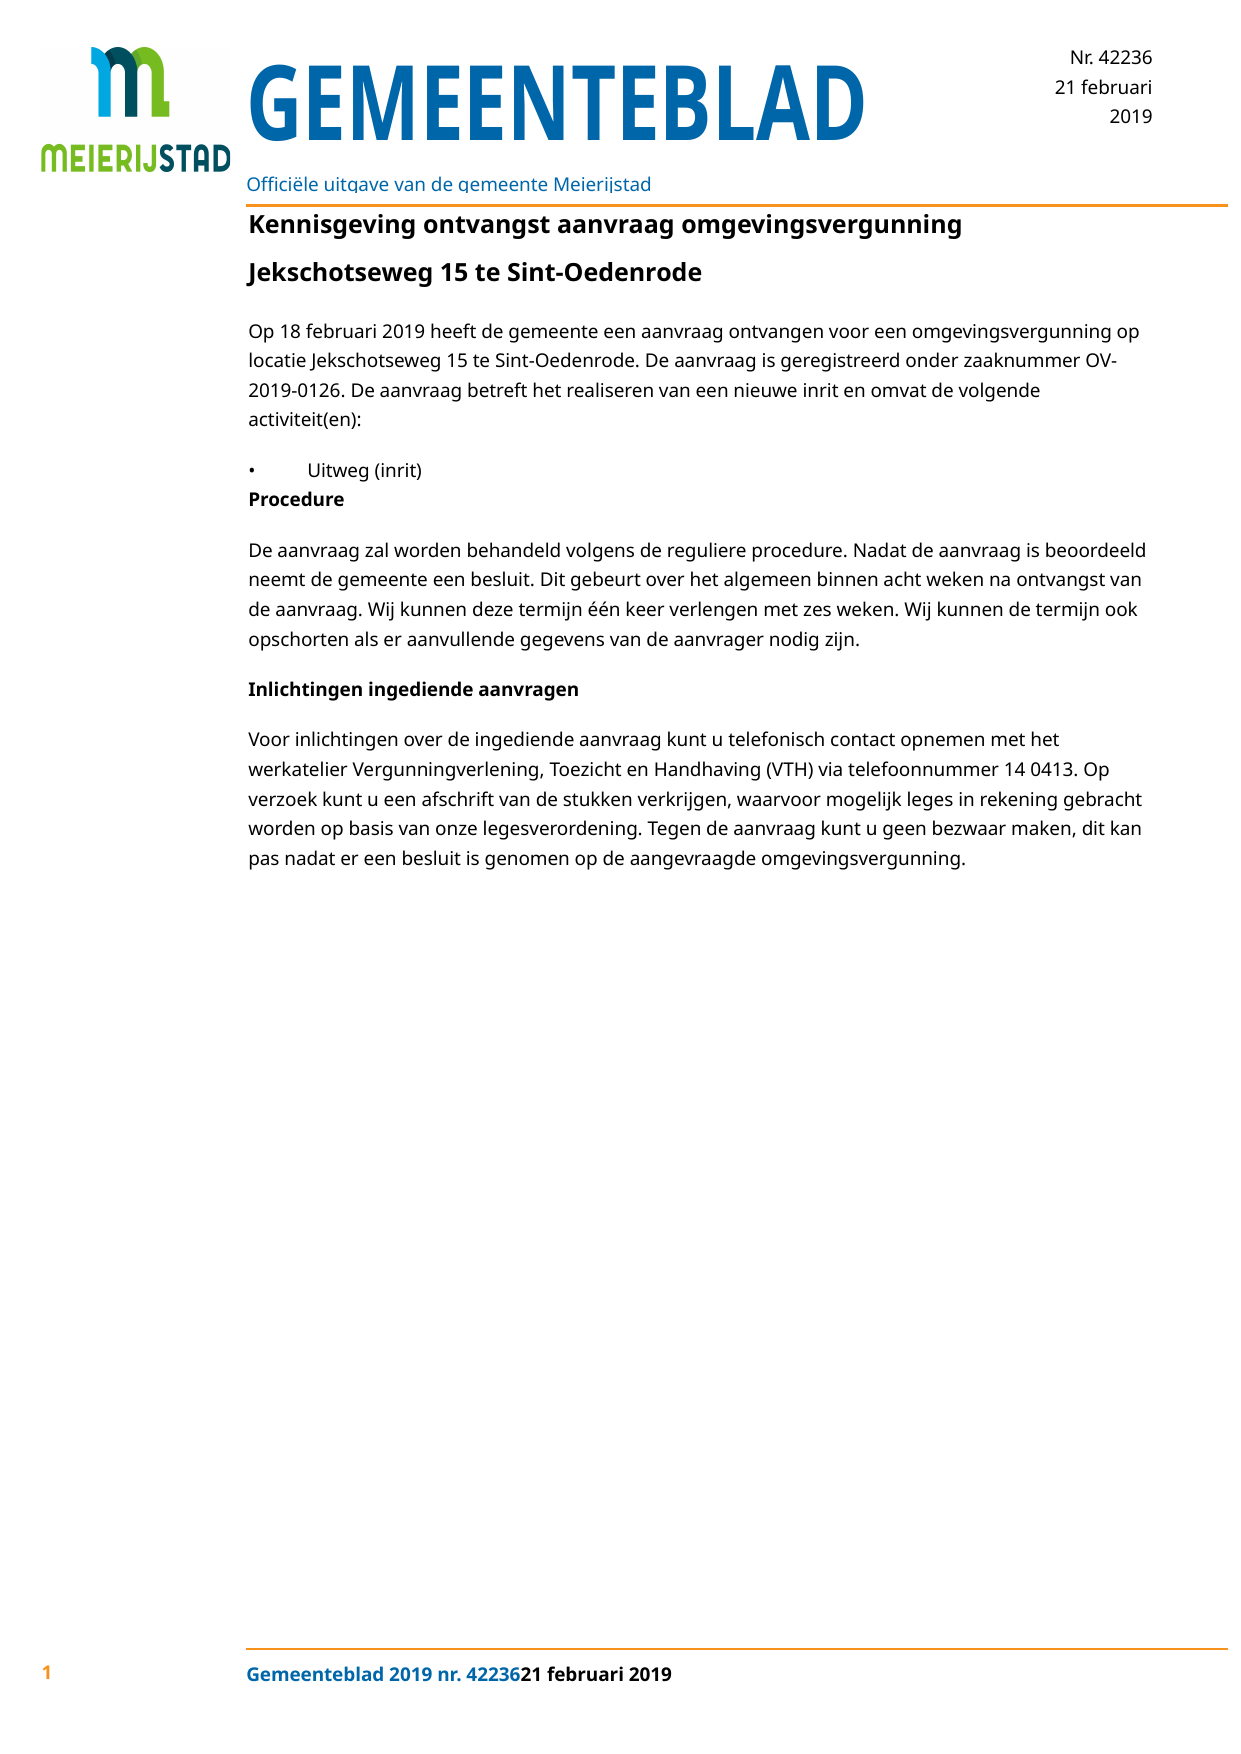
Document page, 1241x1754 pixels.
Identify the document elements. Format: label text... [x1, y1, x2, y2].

text Kennisgeving ontvangst aanvraag omgevingsvergunning Jekschotseweg 15 te Sint-Oedenrode [248, 207, 1152, 288]
list Uitweg (inrit) [248, 457, 1152, 483]
picture [41, 47, 231, 172]
text Procedure [248, 487, 1152, 512]
text Voor inlichtingen over de ingediende aanvraag kunt u telefonisch contact opnemen met het werkatelier Vergunningverlening, Toezicht en Handhaving (VTH) via telefoonnummer 14 0413. Op verzoek kunt u een afschrift van de stukken verkrijgen, waarvoor mogelijk leges in rekening gebracht worden op basis van onze legesverordening. Tegen de aanvraag kunt u geen bezwaar maken, dit kan pas nadat er een besluit is genomen op de aangevraagde omgevingsvergunning. [248, 727, 1152, 871]
text De aanvraag zal worden behandeld volgens de reguliere procedure. Nadat de aanvraag is beoordeeld neemt de gemeente een besluit. Dit gebeurt over het algemeen binnen acht weken na ontvangst van de aanvraag. Wij kunnen deze termijn één keer verlengen met zes weken. Wij kunnen de termijn ook opschorten als er aanvullende gegevens van de aanvrager nodig zijn. [248, 537, 1152, 652]
text Op 18 februari 2019 heeft de gemeente een aanvraag ontvangen voor een omgevingsvergunning op locatie Jekschotseweg 15 te Sint-Oedenrode. De aanvraag is geregistreerd onder zaaknummer OV-2019-0126. De aanvraag betreft het realiseren van een nieuwe inrit en omvat de volgende activiteit(en): [248, 318, 1152, 432]
text Inlichtingen ingediende aanvragen [248, 676, 1152, 702]
